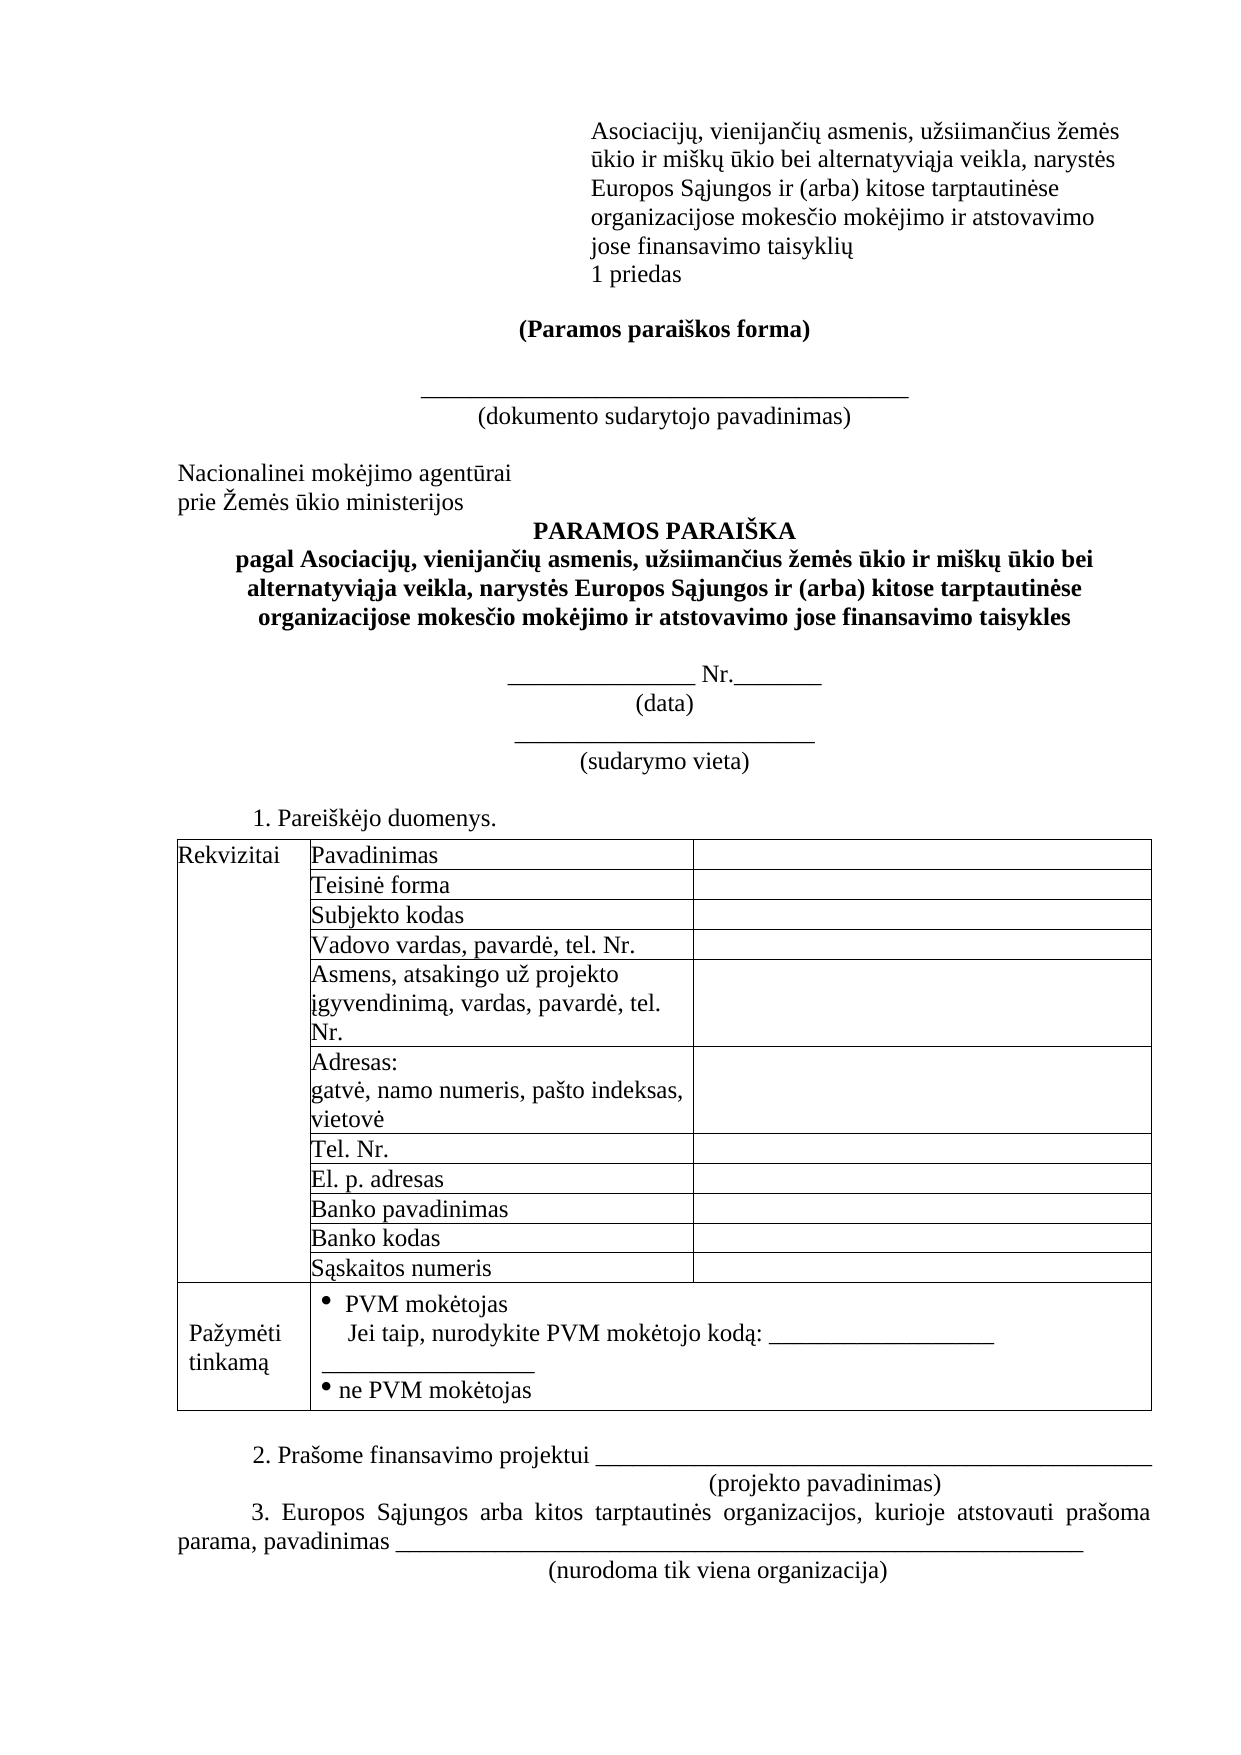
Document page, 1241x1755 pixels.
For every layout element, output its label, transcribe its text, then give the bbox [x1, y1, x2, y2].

text (data) [177, 688, 1152, 717]
table_cell [694, 960, 1151, 1046]
table_cell [694, 1224, 1151, 1252]
text Europos Sąjungos ir (arba) kitose tarptautinėse [591, 173, 1152, 202]
table_cell Asmens, atsakingo už projekto įgyvendinimą, vardas, pavardė, tel. Nr. [311, 960, 693, 1046]
text PARAMOS PARAIŠKA [177, 516, 1152, 544]
text pagal Asociacijų, vienijančių asmenis, užsiimančius žemės ūkio ir miškų ūkio bei alternatyviąja veikla, narystės Europos Sąjungos ir (arba) kitose tarptautinėse organizacijose mokesčio mokėjimo ir atstovavimo jose finansavimo taisykles [177, 544, 1152, 631]
table_cell [694, 930, 1151, 958]
table_cell [694, 1253, 1151, 1282]
text Asociacijų, vienijančių asmenis, užsiimančius žemės [591, 116, 1152, 144]
text 2. Prašome finansavimo projektui [177, 1440, 1181, 1468]
text prie Žemės ūkio ministerijos [177, 487, 1152, 516]
table_cell [694, 870, 1151, 899]
text 3. Europos Sąjungos arba kitos tarptautinės organizacijos, kurioje atstovauti prašoma parama, pavadinimas _______________________________________________________ [177, 1497, 1152, 1555]
table_cell Vadovo vardas, pavardė, tel. Nr. [311, 930, 693, 958]
text ________________________ [177, 717, 1152, 746]
table_cell  PVM mokėtojas Jei taip, nurodykite PVM mokėtojo kodą: __________________ _________________  ne PVM mokėtojas [311, 1283, 1151, 1410]
table_cell Banko kodas [311, 1224, 693, 1252]
text jose finansavimo taisyklių [591, 231, 1152, 259]
text ūkio ir miškų ūkio bei alternatyviąja veikla, narystės [591, 144, 1152, 173]
table_cell [694, 1194, 1151, 1222]
table_cell [694, 900, 1151, 929]
table_header [694, 840, 1151, 869]
table_header Pavadinimas [311, 840, 693, 869]
table_cell [694, 1134, 1151, 1163]
text _______________ Nr._______ [177, 659, 1152, 688]
text organizacijose mokesčio mokėjimo ir atstovavimo [591, 202, 1152, 231]
table_cell Adresas: gatvė, namo numeris, pašto indeksas, vietovė [311, 1047, 693, 1133]
table_cell Banko pavadinimas [311, 1194, 693, 1222]
subtitle 1. Pareiškėjo duomenys. [177, 803, 1152, 832]
text _______________________________________ [177, 372, 1152, 401]
table_cell Subjekto kodas [311, 900, 693, 929]
text (projekto pavadinimas) [177, 1468, 1152, 1497]
text Nacionalinei mokėjimo agentūrai [177, 458, 1152, 487]
table_cell El. p. adresas [311, 1164, 693, 1193]
table_cell [694, 1047, 1151, 1133]
text 1 priedas [591, 259, 1152, 288]
text (Paramos paraiškos forma) [177, 314, 1152, 343]
text (dokumento sudarytojo pavadinimas) [177, 401, 1152, 429]
text (nurodoma tik viena organizacija) [177, 1555, 1152, 1583]
table_cell Teisinė forma [311, 870, 693, 899]
table_header Rekvizitai [178, 840, 310, 1282]
table_cell Sąskaitos numeris [311, 1253, 693, 1282]
table_cell [694, 1164, 1151, 1193]
text (sudarymo vieta) [177, 746, 1152, 774]
table_cell Tel. Nr. [311, 1134, 693, 1163]
table_cell Pažymėti tinkamą [178, 1283, 310, 1410]
